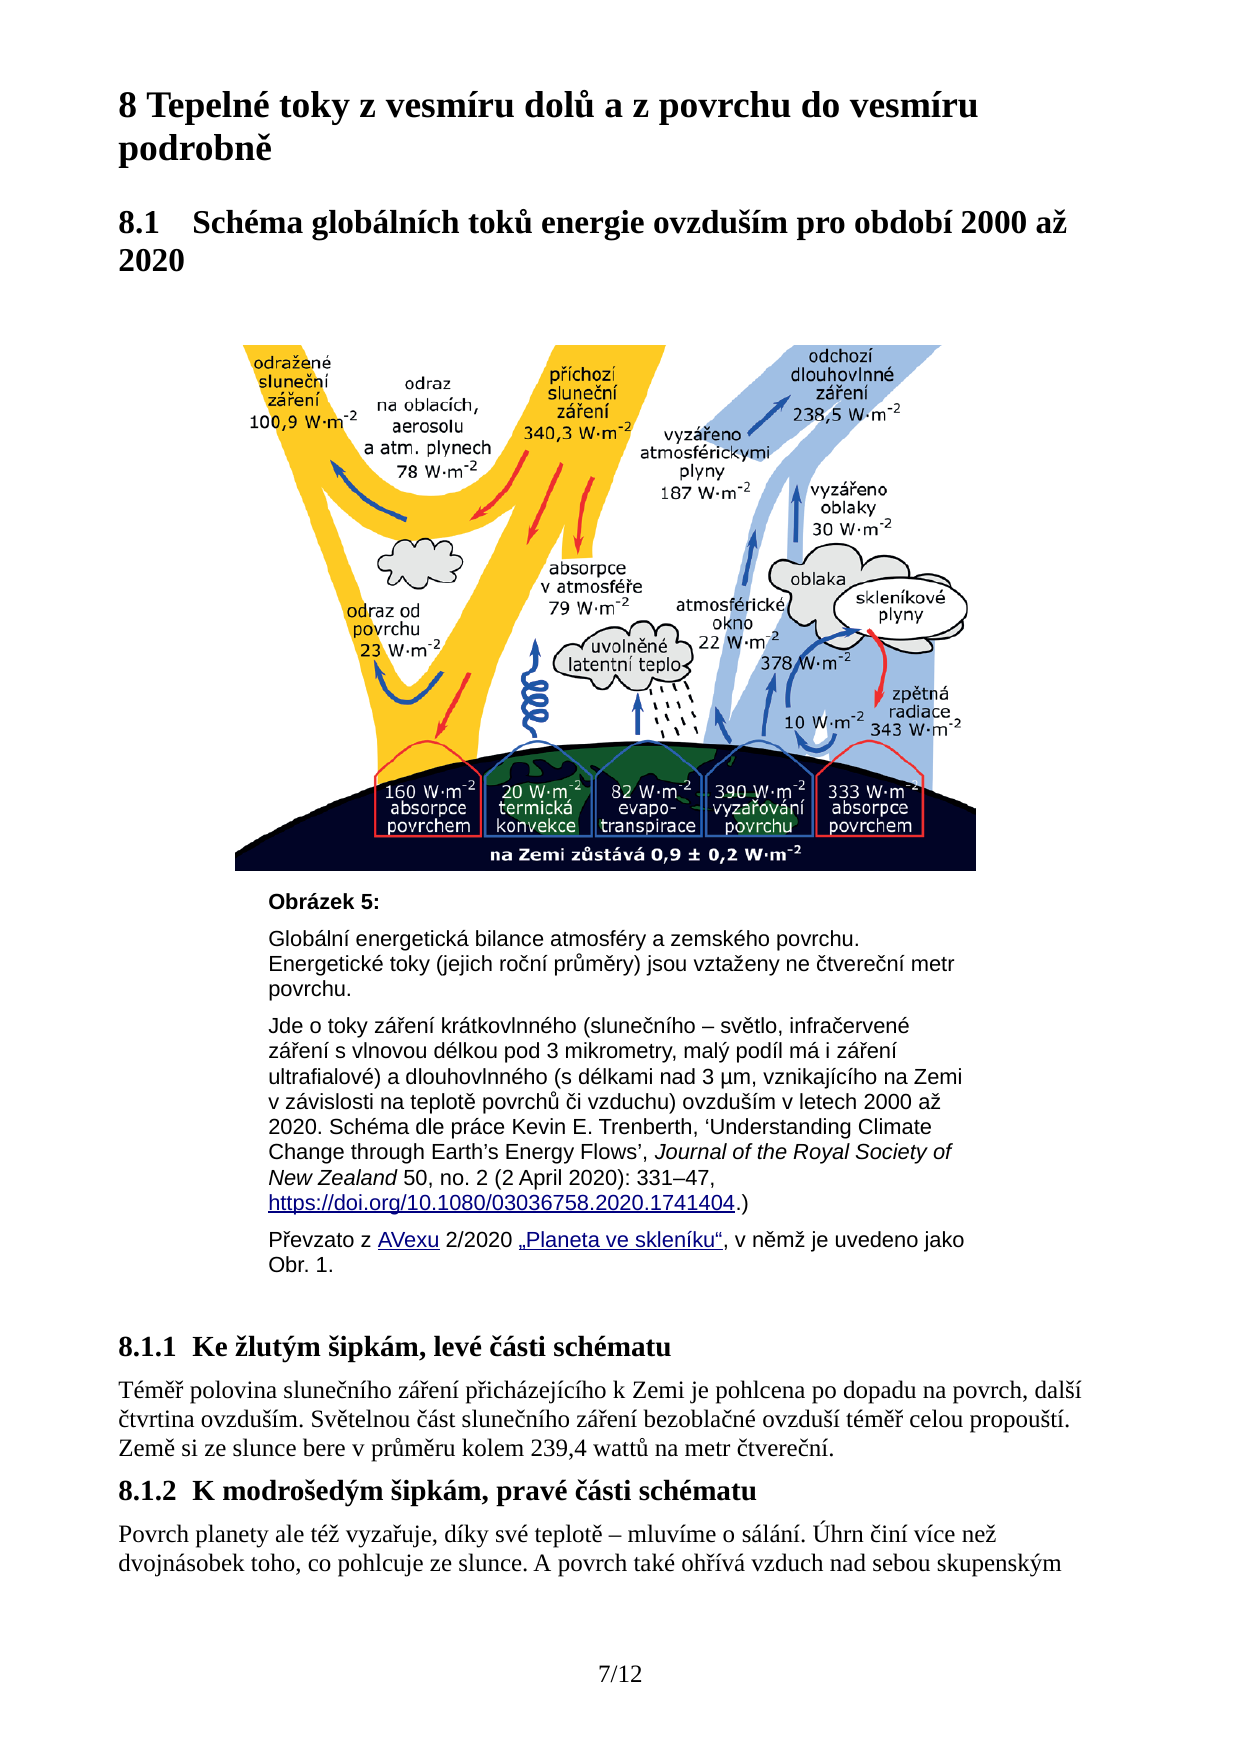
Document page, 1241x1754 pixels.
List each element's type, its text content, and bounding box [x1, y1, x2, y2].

picture [233, 332, 1001, 889]
subtitle Schéma globálních toků energie ovzduším pro období 2000 až 2020 [118, 202, 1122, 279]
text Převzato z AVexu 2/2020 „Planeta ve skleníku“, v němž je uvedeno jako Obr. 1. [268, 1227, 972, 1277]
text Téměř polovina slunečního záření přicházejícího k Zemi je pohlcena po dopadu na povrch, další čtvrtina ovzduším. Světelnou část slunečního záření bezoblačné ovzduší téměř celou propouští. Země si ze slunce bere v průměru kolem 239,4 wattů na metr čtvereční. [118, 1375, 1122, 1462]
text Obrázek 5: [268, 889, 972, 914]
text Jde o toky záření krátkovlnného (slunečního – světlo, infračervené záření s vlnovou délkou pod 3 mikrometry, malý podíl má i záření ultrafialové) a dlouhovlnného (s délkami nad 3 µm, vznikajícího na Zemi v závislosti na teplotě povrchů či vzduchu) ovzduším v letech 2000 až 2020. Schéma dle práce Kevin E. Trenberth, ‘Understanding Climate Change through Earth’s Energy Flows’, Journal of the Royal Society of New Zealand 50, no. 2 (2 April 2020): 331–47, https://doi.org/10.1080/03036758.2020.1741404.) [268, 1013, 972, 1215]
subtitle Tepelné toky z vesmíru dolů a z povrchu do vesmíru podrobně [118, 83, 1122, 169]
text Globální energetická bilance atmosféry a zemského povrchu. Energetické toky (jejich roční průměry) jsou vztaženy ne čtvereční metr povrchu. [268, 926, 972, 1001]
text Povrch planety ale též vyzařuje, díky své teplotě – mluvíme o sálání. Úhrn činí více než dvojnásobek toho, co pohlcuje ze slunce. A povrch také ohřívá vzduch nad sebou skupenským [118, 1519, 1122, 1577]
subtitle K modrošedým šipkám, pravé části schématu [118, 1473, 1122, 1507]
subtitle Ke žlutým šipkám, levé části schématu [118, 1329, 1122, 1363]
